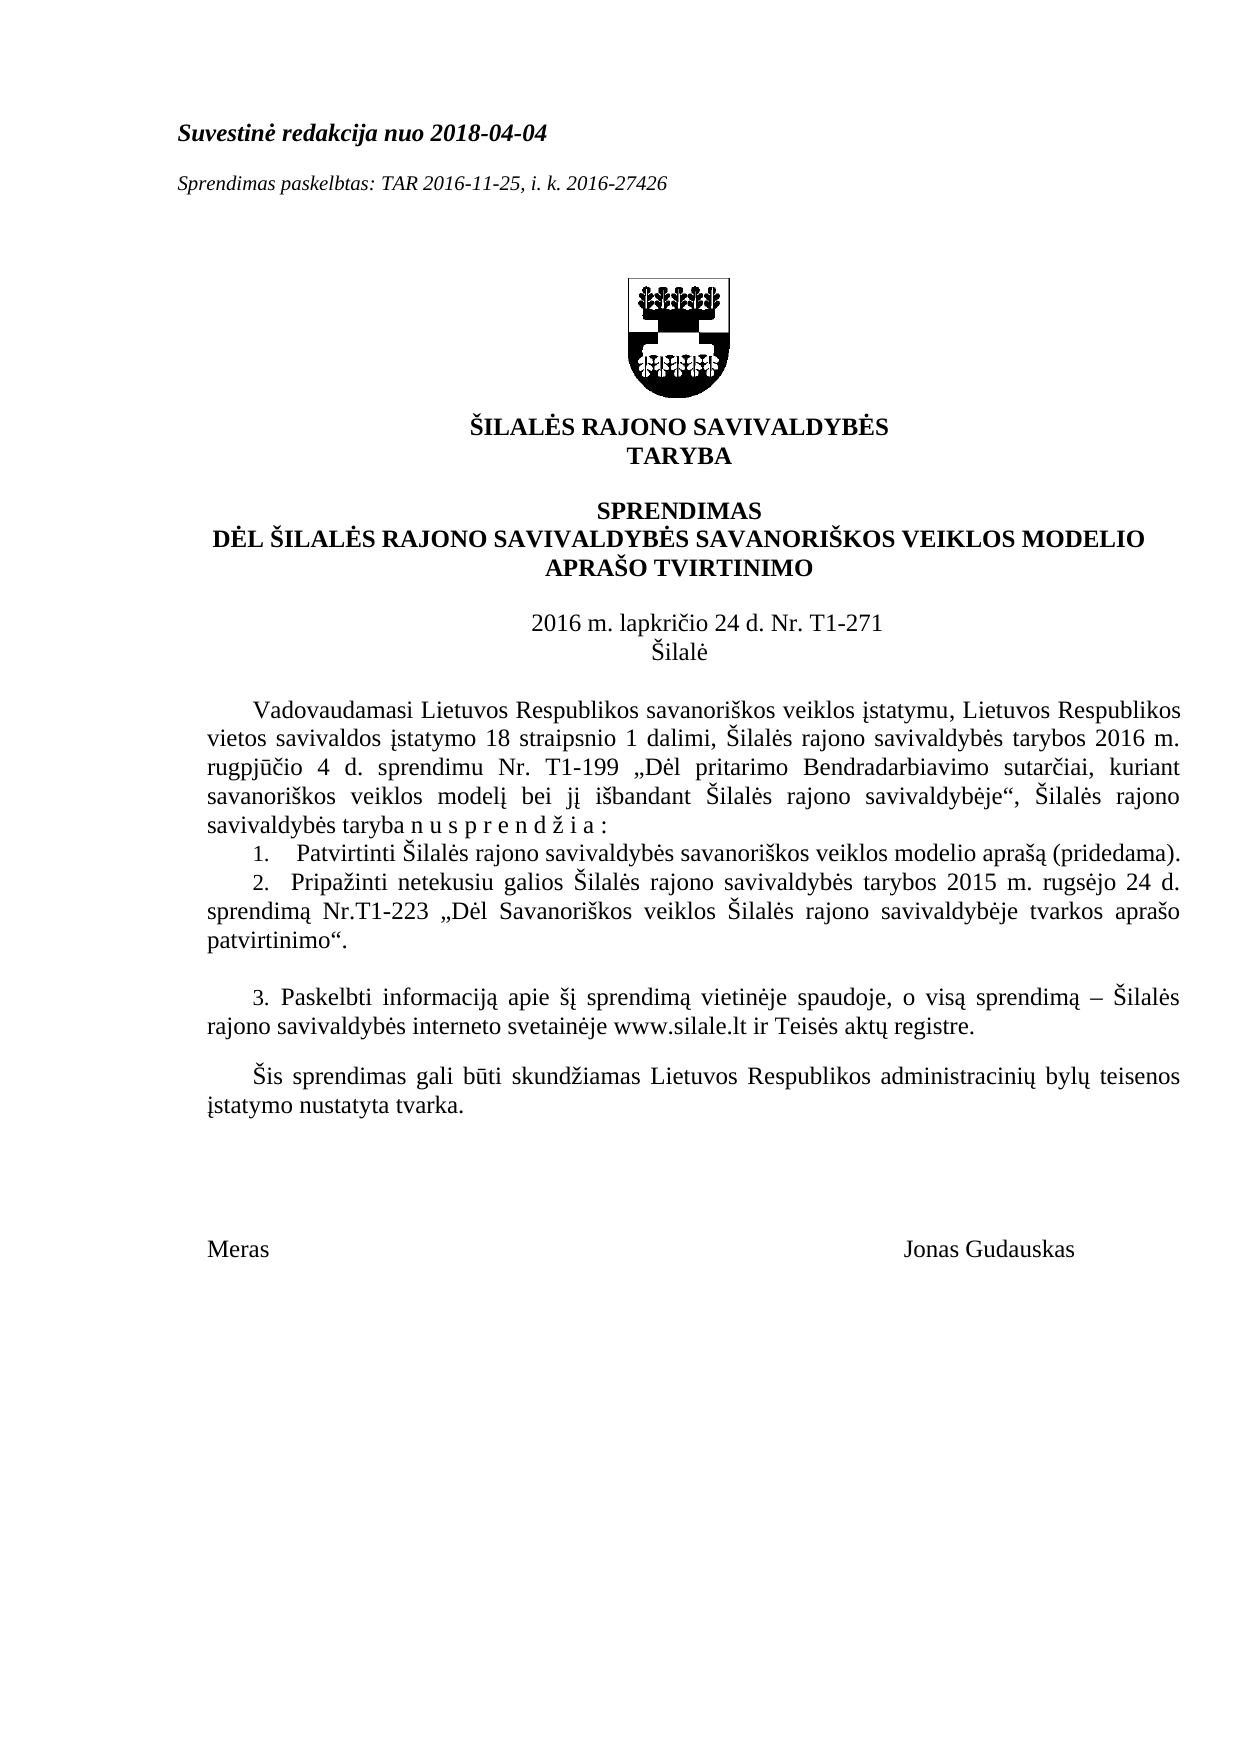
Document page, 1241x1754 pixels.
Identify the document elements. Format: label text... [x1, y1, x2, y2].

text 2016 m. lapkričio 24 d. Nr. T1-271 [177, 608, 1181, 637]
text 3. Paskelbti informaciją apie šį sprendimą vietinėje spaudoje, o visą sprendimą – Šilalės rajono savivaldybės interneto svetainėje www.silale.lt ir Teisės aktų registre. [207, 982, 1181, 1040]
text dėl ŠILALĖS RAJONO SAVIVALDYBĖS savanoriškos veiklos modeLIO APRAŠO TVIRTINIMO [177, 524, 1181, 582]
text Šilalė [177, 637, 1181, 666]
text ŠILALĖS RAJONO SAVIVALDYBĖS [177, 412, 1181, 441]
text Meras Jonas Gudauskas [177, 1234, 1181, 1262]
text Suvestinė redakcija nuo 2018-04-04 [177, 118, 1181, 147]
text Sprendimas paskelbtas: TAR 2016-11-25, i. k. 2016-27426 [177, 171, 1181, 195]
text Šis sprendimas gali būti skundžiamas Lietuvos Respublikos administracinių bylų teisenos įstatymo nustatyta tvarka. [207, 1061, 1181, 1119]
text Vadovaudamasi Lietuvos Respublikos savanoriškos veiklos įstatymu, Lietuvos Respublikos vietos savivaldos įstatymo 18 straipsnio 1 dalimi, Šilalės rajono savivaldybės tarybos 2016 m. rugpjūčio 4 d. sprendimu Nr. T1-199 „Dėl pritarimo Bendradarbiavimo sutarčiai, kuriant savanoriškos veiklos modelį bei jį išbandant Šilalės rajono savivaldybėje“, Šilalės rajono savivaldybės taryba n u s p r e n d ž i a : [207, 695, 1181, 838]
text TARYBA [177, 441, 1181, 469]
text SPRENDIMAS [177, 496, 1181, 524]
text 1. Patvirtinti Šilalės rajono savivaldybės savanoriškos veiklos modelio aprašą (pridedama). [252, 838, 1181, 867]
text 2. Pripažinti netekusiu galios Šilalės rajono savivaldybės tarybos 2015 m. rugsėjo 24 d. sprendimą Nr.T1-223 „Dėl Savanoriškos veiklos Šilalės rajono savivaldybėje tvarkos aprašo patvirtinimo“. [207, 867, 1181, 953]
